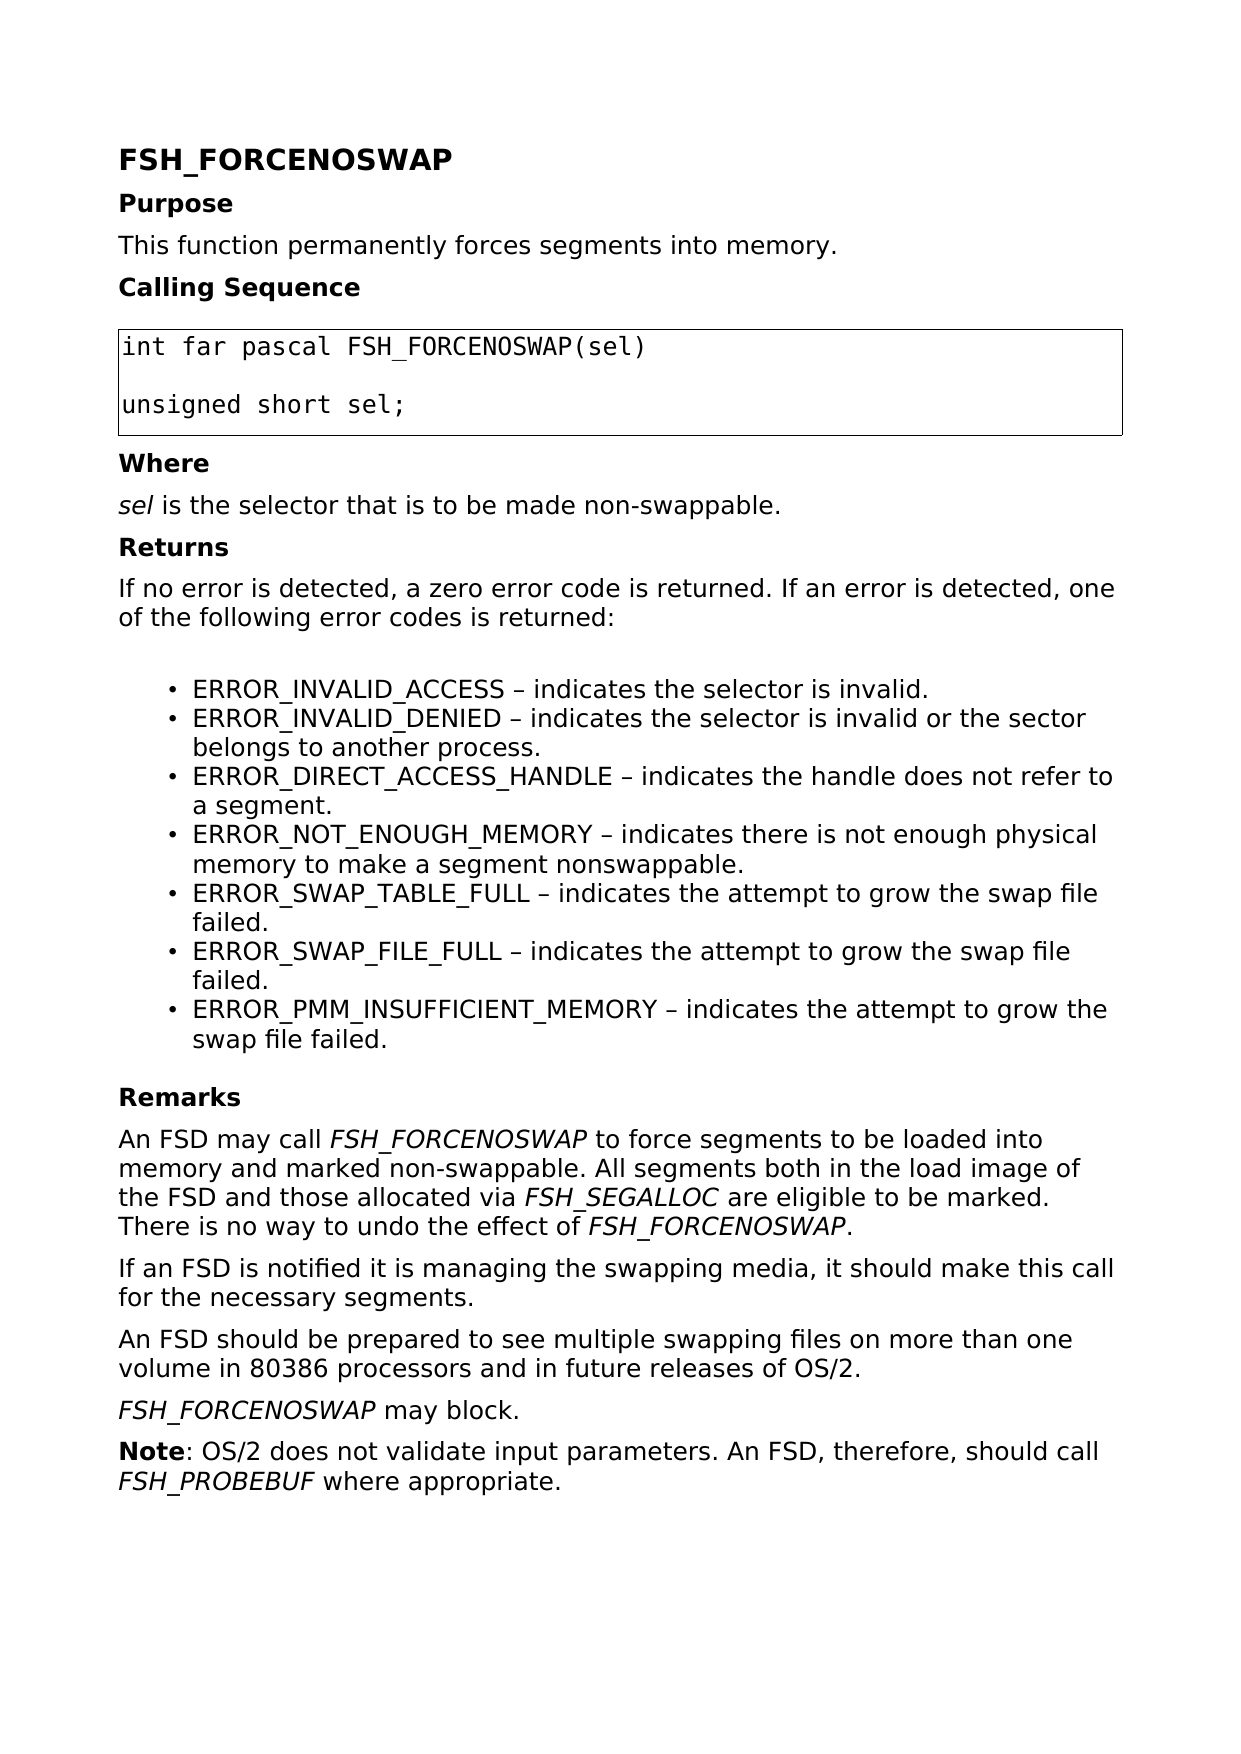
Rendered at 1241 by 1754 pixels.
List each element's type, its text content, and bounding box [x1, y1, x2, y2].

list ERROR_NOT_ENOUGH_MEMORY – indicates there is not enough physical memory to make a segment nonswappable. [177, 821, 1122, 879]
text Calling Sequence [118, 273, 1122, 302]
list ERROR_INVALID_ACCESS – indicates the selector is invalid. [177, 675, 1122, 704]
text An FSD may call FSH_FORCENOSWAP to force segments to be loaded into memory and marked non-swappable. All segments both in the load image of the FSD and those allocated via FSH_SEGALLOC are eligible to be marked. There is no way to undo the effect of FSH_FORCENOSWAP. [118, 1125, 1122, 1242]
list ERROR_PMM_INSUFFICIENT_MEMORY – indicates the attempt to grow the swap file failed. [177, 996, 1122, 1054]
list ERROR_SWAP_FILE_FULL – indicates the attempt to grow the swap file failed. [177, 937, 1122, 996]
text If an FSD is notified it is managing the swapping media, it should make this call for the necessary segments. [118, 1254, 1122, 1313]
text An FSD should be prepared to see multiple swapping files on more than one volume in 80386 processors and in future releases of OS/2. [118, 1325, 1122, 1383]
text Returns [118, 533, 1122, 562]
text This function permanently forces segments into memory. [118, 231, 1122, 260]
text Where [118, 449, 1122, 479]
list ERROR_INVALID_DENIED – indicates the selector is invalid or the sector belongs to another process. [177, 704, 1122, 762]
subtitle FSH_FORCENOSWAP [118, 143, 1122, 177]
text Purpose [118, 189, 1122, 219]
text FSH_FORCENOSWAP may block. [118, 1396, 1122, 1425]
text Remarks [118, 1083, 1122, 1113]
text Note: OS/2 does not validate input parameters. An FSD, therefore, should call FSH_PROBEBUF where appropriate. [118, 1438, 1122, 1496]
list ERROR_SWAP_TABLE_FULL – indicates the attempt to grow the swap file failed. [177, 879, 1122, 937]
table_header int far pascal FSH_FORCENOSWAP(sel) unsigned short sel; [119, 330, 1122, 434]
text If no error is detected, a zero error code is returned. If an error is detected, one of the following error codes is returned: [118, 574, 1122, 633]
list ERROR_DIRECT_ACCESS_HANDLE – indicates the handle does not refer to a segment. [177, 762, 1122, 821]
text sel is the selector that is to be made non-swappable. [118, 491, 1122, 520]
